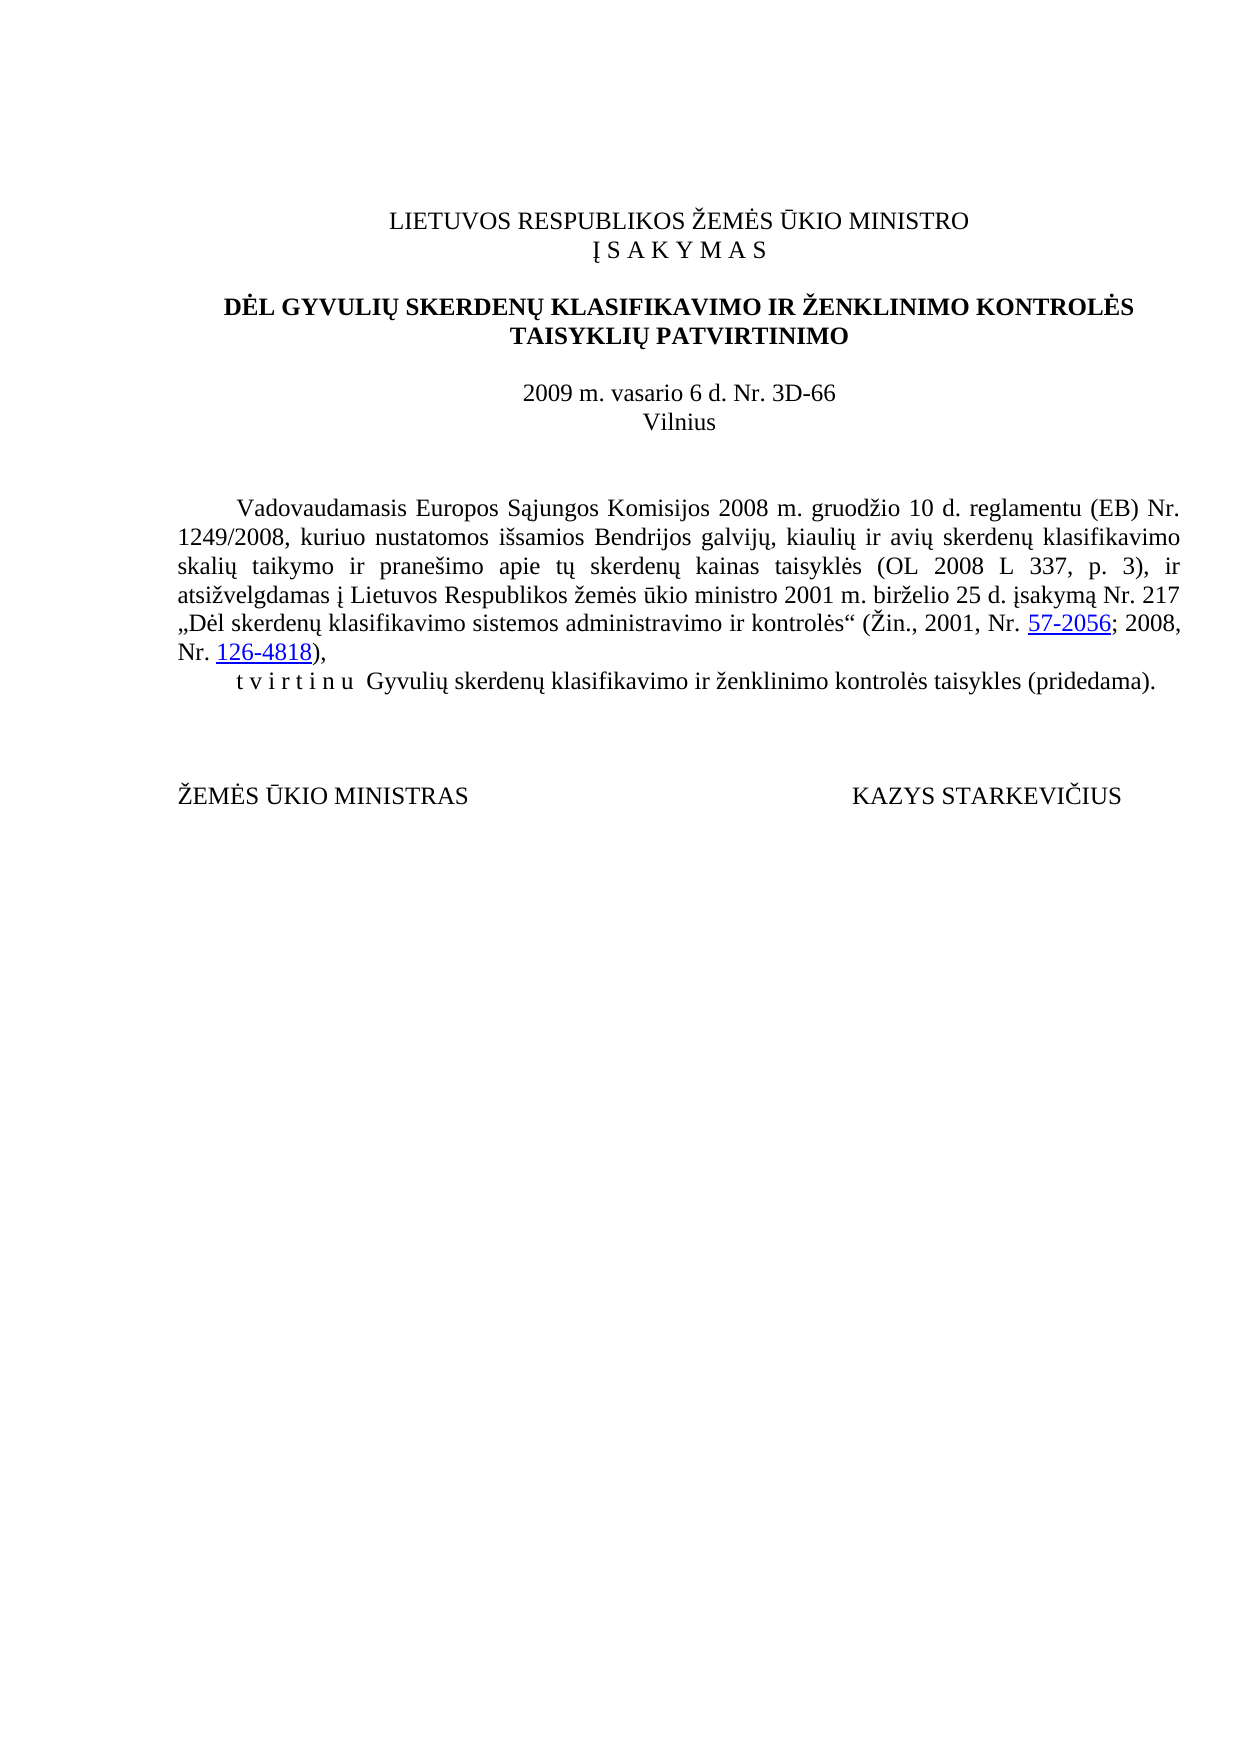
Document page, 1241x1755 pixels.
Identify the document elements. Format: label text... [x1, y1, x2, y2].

text Vadovaudamasis Europos Sąjungos Komisijos 2008 m. gruodžio 10 d. reglamentu (EB) Nr. 1249/2008, kuriuo nustatomos išsamios Bendrijos galvijų, kiaulių ir avių skerdenų klasifikavimo skalių taikymo ir pranešimo apie tų skerdenų kainas taisyklės (OL 2008 L 337, p. 3), ir atsižvelgdamas į Lietuvos Respublikos žemės ūkio ministro 2001 m. birželio 25 d. įsakymą Nr. 217 „Dėl skerdenų klasifikavimo sistemos administravimo ir kontrolės“ (Žin., 2001, Nr. 57-2056; 2008, Nr. 126-4818), [177, 493, 1181, 666]
text ŽEMĖS ŪKIO MINISTRAS KAZYS STARKEVIČIUS [177, 781, 1181, 810]
text 2009 m. vasario 6 d. Nr. 3D-66 [177, 378, 1181, 407]
text tvirtinu Gyvulių skerdenų klasifikavimo ir ženklinimo kontrolės taisykles (pridedama). [177, 666, 1181, 695]
text DĖL GYVULIŲ SKERDENŲ KLASIFIKAVIMO IR ŽENKLINIMO KONTROLĖS TAISYKLIŲ PATVIRTINIMO [177, 292, 1181, 350]
text Vilnius [177, 407, 1181, 436]
text LIETUVOS RESPUBLIKOS ŽEMĖS ŪKIO MINISTRO [177, 206, 1181, 235]
text ĮSAKYMAS [177, 235, 1181, 263]
